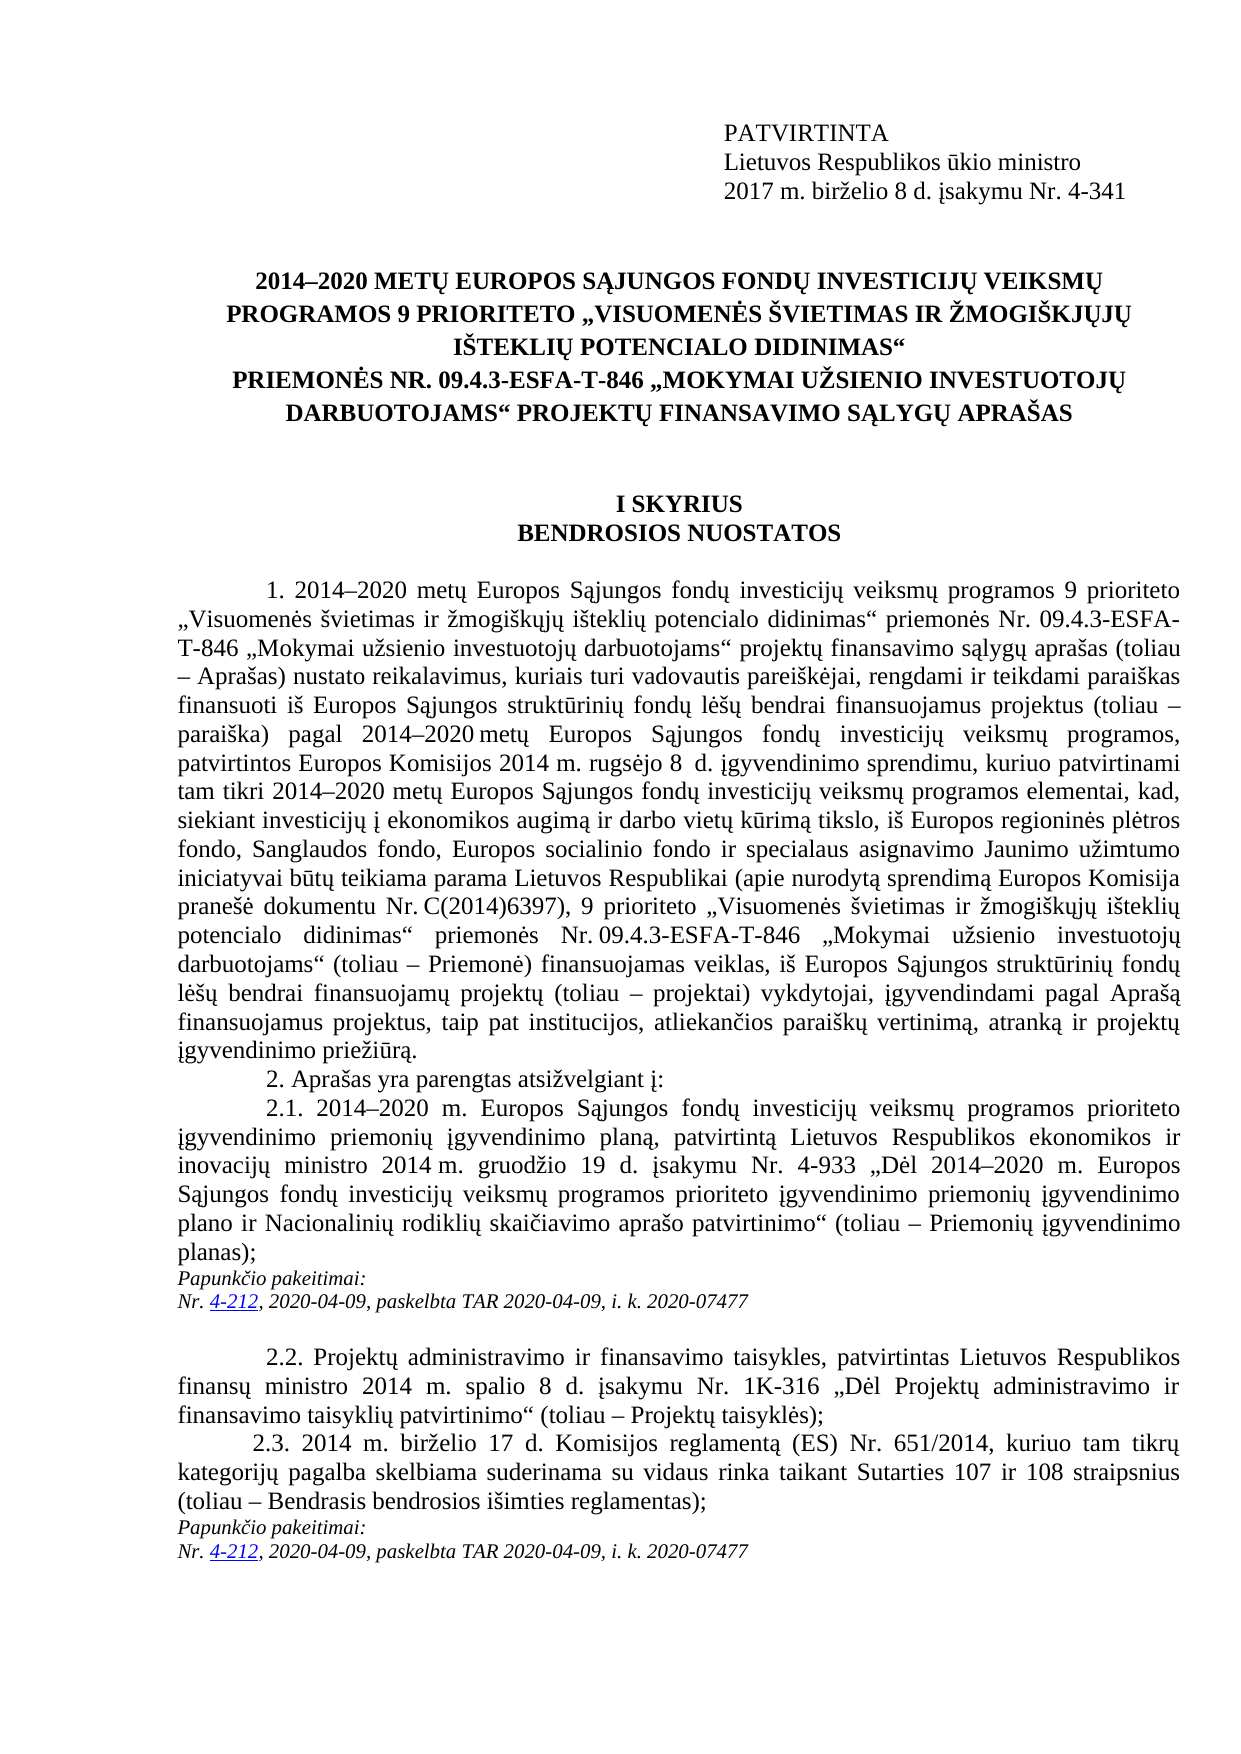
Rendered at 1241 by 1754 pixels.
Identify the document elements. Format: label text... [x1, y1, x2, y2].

text 2014–2020 METŲ EUROPOS SĄJUNGOS FONDŲ INVESTICIJŲ VEIKSMŲ PROGRAMOS 9 PRIORITETO „VISUOMENĖS ŠVIETIMAS IR ŽMOGIŠKJŲJŲ IŠTEKLIŲ POTENCIALO DIDINIMAS“ [177, 266, 1181, 361]
text 2.3. 2014 m. birželio 17 d. Komisijos reglamentą (ES) Nr. 651/2014, kuriuo tam tikrų kategorijų pagalba skelbiama suderinama su vidaus rinka taikant Sutarties 107 ir 108 straipsnius (toliau – Bendrasis bendrosios išimties reglamentas); [177, 1428, 1181, 1515]
text 2.2. Projektų administravimo ir finansavimo taisykles, patvirtintas Lietuvos Respublikos finansų ministro 2014 m. spalio 8 d. įsakymu Nr. 1K-316 „Dėl Projektų administravimo ir finansavimo taisyklių patvirtinimo“ (toliau – Projektų taisyklės); [177, 1342, 1181, 1428]
text Nr. 4-212, 2020-04-09, paskelbta TAR 2020-04-09, i. k. 2020-07477 [177, 1289, 1181, 1313]
text 2.1. 2014–2020 m. Europos Sąjungos fondų investicijų veiksmų programos prioriteto įgyvendinimo priemonių įgyvendinimo planą, patvirtintą Lietuvos Respublikos ekonomikos ir inovacijų ministro 2014 m. gruodžio 19 d. įsakymu Nr. 4-933 „Dėl 2014–2020 m. Europos Sąjungos fondų investicijų veiksmų programos prioriteto įgyvendinimo priemonių įgyvendinimo plano ir Nacionalinių rodiklių skaičiavimo aprašo patvirtinimo“ (toliau – Priemonių įgyvendinimo planas); [177, 1093, 1181, 1265]
text Lietuvos Respublikos ūkio ministro [583, 147, 1181, 176]
text I SKYRIUS [177, 489, 1181, 518]
text PATVIRTINTA [723, 118, 1181, 147]
text PRIEMONĖS NR. 09.4.3-ESFA-T-846 „Mokymai užsienio investuotojų darbuotojams“ PROJEKTŲ FINANSAVIMO SĄLYGŲ APRAŠAS [177, 365, 1181, 427]
text Nr. 4-212, 2020-04-09, paskelbta TAR 2020-04-09, i. k. 2020-07477 [177, 1539, 1181, 1563]
text 2. Aprašas yra parengtas atsižvelgiant į: [177, 1064, 1181, 1093]
text 2017 m. birželio 8 d. įsakymu Nr. 4-341 [679, 176, 1181, 204]
text Papunkčio pakeitimai: [177, 1265, 1181, 1289]
text Papunkčio pakeitimai: [177, 1515, 1181, 1539]
text BENDROSIOS NUOSTATOS [177, 518, 1181, 546]
text 1. 2014–2020 metų Europos Sąjungos fondų investicijų veiksmų programos 9 prioriteto „Visuomenės švietimas ir žmogiškųjų išteklių potencialo didinimas“ priemonės Nr. 09.4.3-ESFA-T-846 „Mokymai užsienio investuotojų darbuotojams“ projektų finansavimo sąlygų aprašas (toliau – Aprašas) nustato reikalavimus, kuriais turi vadovautis pareiškėjai, rengdami ir teikdami paraiškas finansuoti iš Europos Sąjungos struktūrinių fondų lėšų bendrai finansuojamus projektus (toliau – paraiška) pagal 2014–2020 metų Europos Sąjungos fondų investicijų veiksmų programos, patvirtintos Europos Komisijos 2014 m. rugsėjo 8 d. įgyvendinimo sprendimu, kuriuo patvirtinami tam tikri 2014–2020 metų Europos Sąjungos fondų investicijų veiksmų programos elementai, kad, siekiant investicijų į ekonomikos augimą ir darbo vietų kūrimą tikslo, iš Europos regioninės plėtros fondo, Sanglaudos fondo, Europos socialinio fondo ir specialaus asignavimo Jaunimo užimtumo iniciatyvai būtų teikiama parama Lietuvos Respublikai (apie nurodytą sprendimą Europos Komisija pranešė dokumentu Nr. C(2014)6397), 9 prioriteto „Visuomenės švietimas ir žmogiškųjų išteklių potencialo didinimas“ priemonės Nr. 09.4.3-ESFA-T-846 „Mokymai užsienio investuotojų darbuotojams“ (toliau – Priemonė) finansuojamas veiklas, iš Europos Sąjungos struktūrinių fondų lėšų bendrai finansuojamų projektų (toliau – projektai) vykdytojai, įgyvendindami pagal Aprašą finansuojamus projektus, taip pat institucijos, atliekančios paraiškų vertinimą, atranką ir projektų įgyvendinimo priežiūrą. [177, 575, 1181, 1064]
